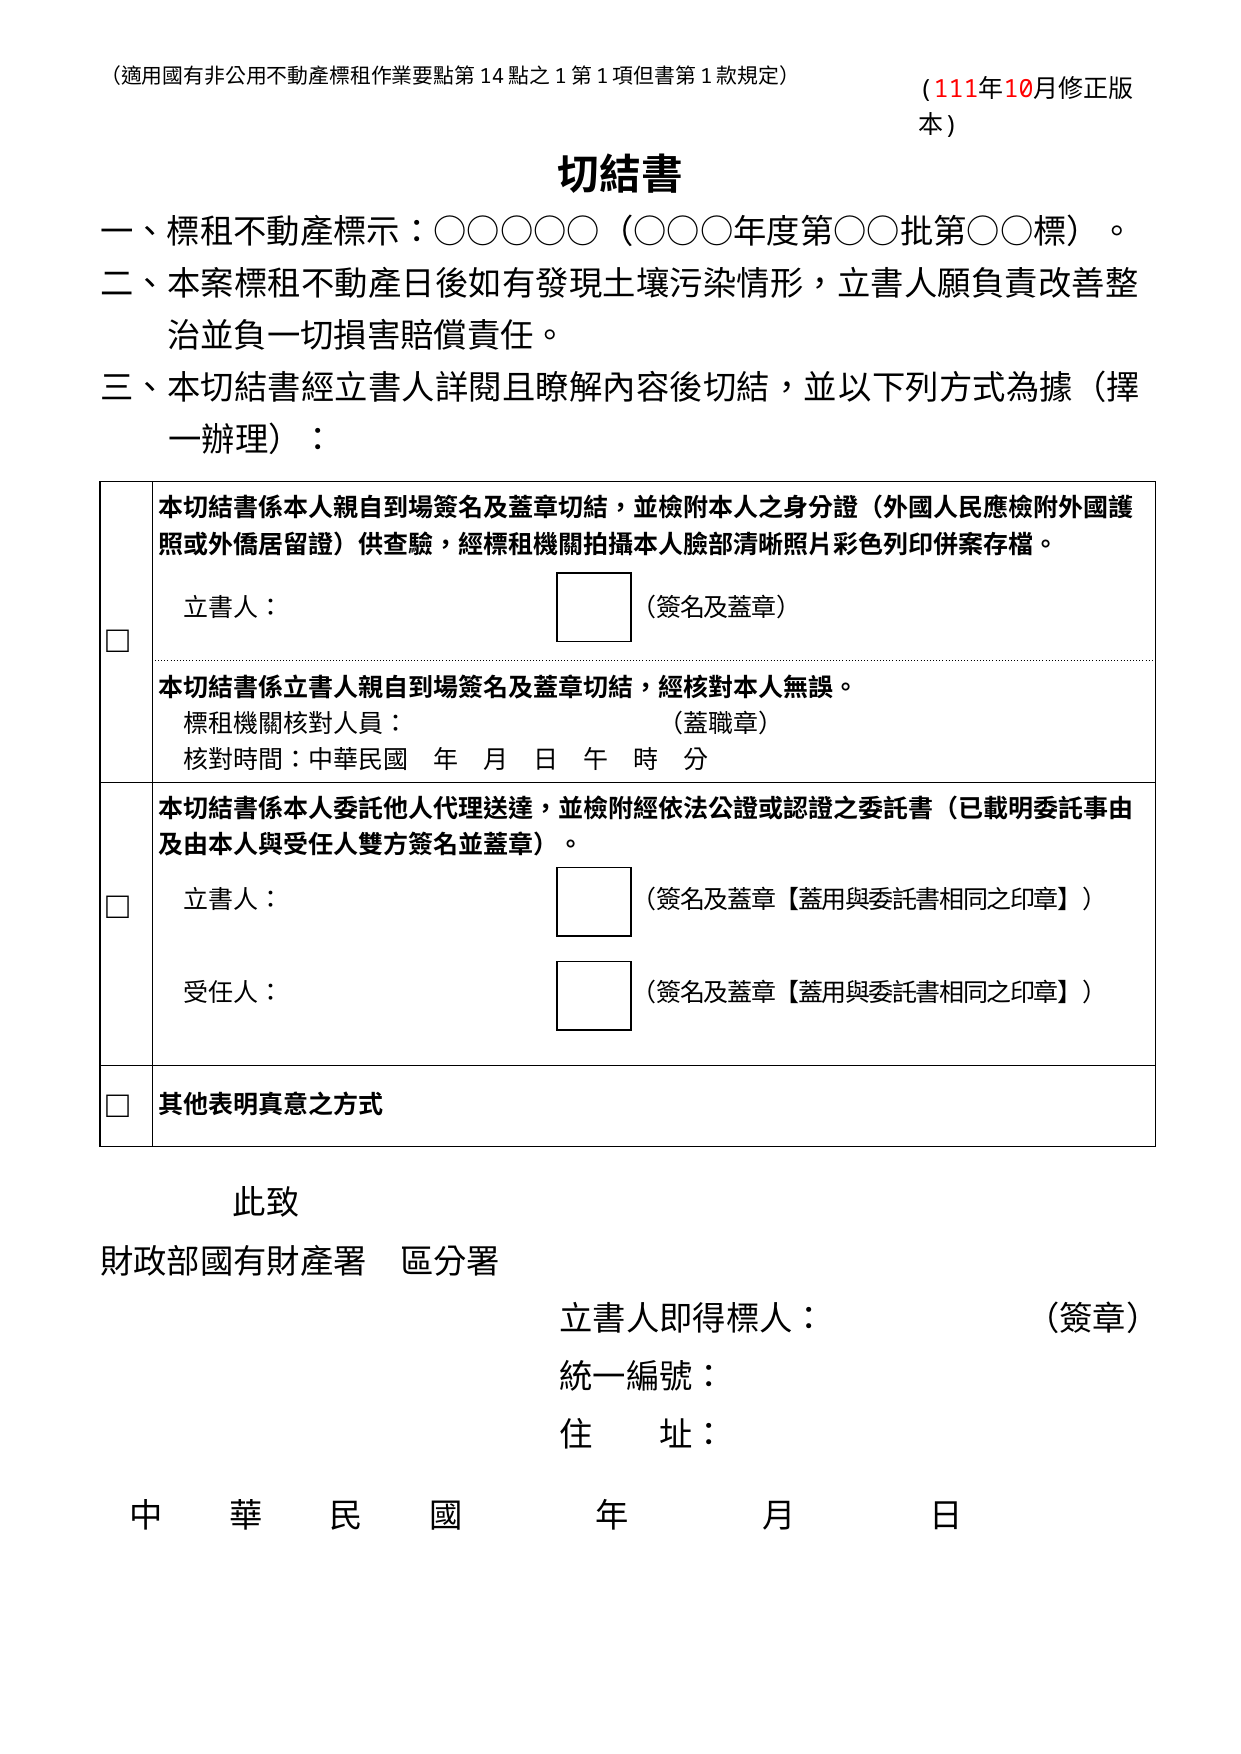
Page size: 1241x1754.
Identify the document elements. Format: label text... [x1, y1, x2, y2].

table_cell 本切結書係立書人親自到場簽名及蓋章切結，經核對本人無誤。 標租機關核對人員： （蓋職章） 核對時間：中華民國 年 月 日 午 時 分 [153, 660, 1155, 782]
text 立書人即得標人： （簽章） [100, 1283, 1159, 1342]
text 財政部國有財產署 區分署 [100, 1235, 1140, 1283]
text 一、標租不動產標示：○○○○○（○○○年度第○○批第○○標）。 [100, 202, 1140, 254]
text 此致 [100, 1176, 1140, 1224]
text 統一編號： [100, 1342, 1159, 1400]
table_header 本切結書係本人親自到場簽名及蓋章切結，並檢附本人之身分證（外國人民應檢附外國護照或外僑居留證）供查驗，經標租機關拍攝本人臉部清晰照片彩色列印併案存檔。 立書人： （簽名及蓋章） [153, 482, 1155, 660]
text 二、本案標租不動產日後如有發現土壤污染情形，立書人願負責改善整治並負一切損害賠償責任。 [100, 254, 1140, 358]
text 三、本切結書經立書人詳閱且瞭解內容後切結，並以下列方式為據（擇一辦理）： [100, 358, 1140, 462]
table_cell 其他表明真意之方式 [153, 1066, 1155, 1146]
table_cell 本切結書係本人委託他人代理送達，並檢附經依法公證或認證之委託書（已載明委託事由及由本人與受任人雙方簽名並蓋章）。 立書人： （簽名及蓋章【蓋用與委託書相同之印章】） 受任人： （簽名及蓋章【蓋用與委託書相同之印章】） [153, 783, 1155, 1064]
table_cell □ [101, 1066, 152, 1146]
text 切結書 [100, 141, 1140, 202]
table_cell □ [101, 783, 152, 1064]
text 中 華 民 國 年 月 日 [129, 1477, 1140, 1540]
table_header □ [101, 482, 152, 782]
text 住 址： [100, 1400, 1159, 1458]
